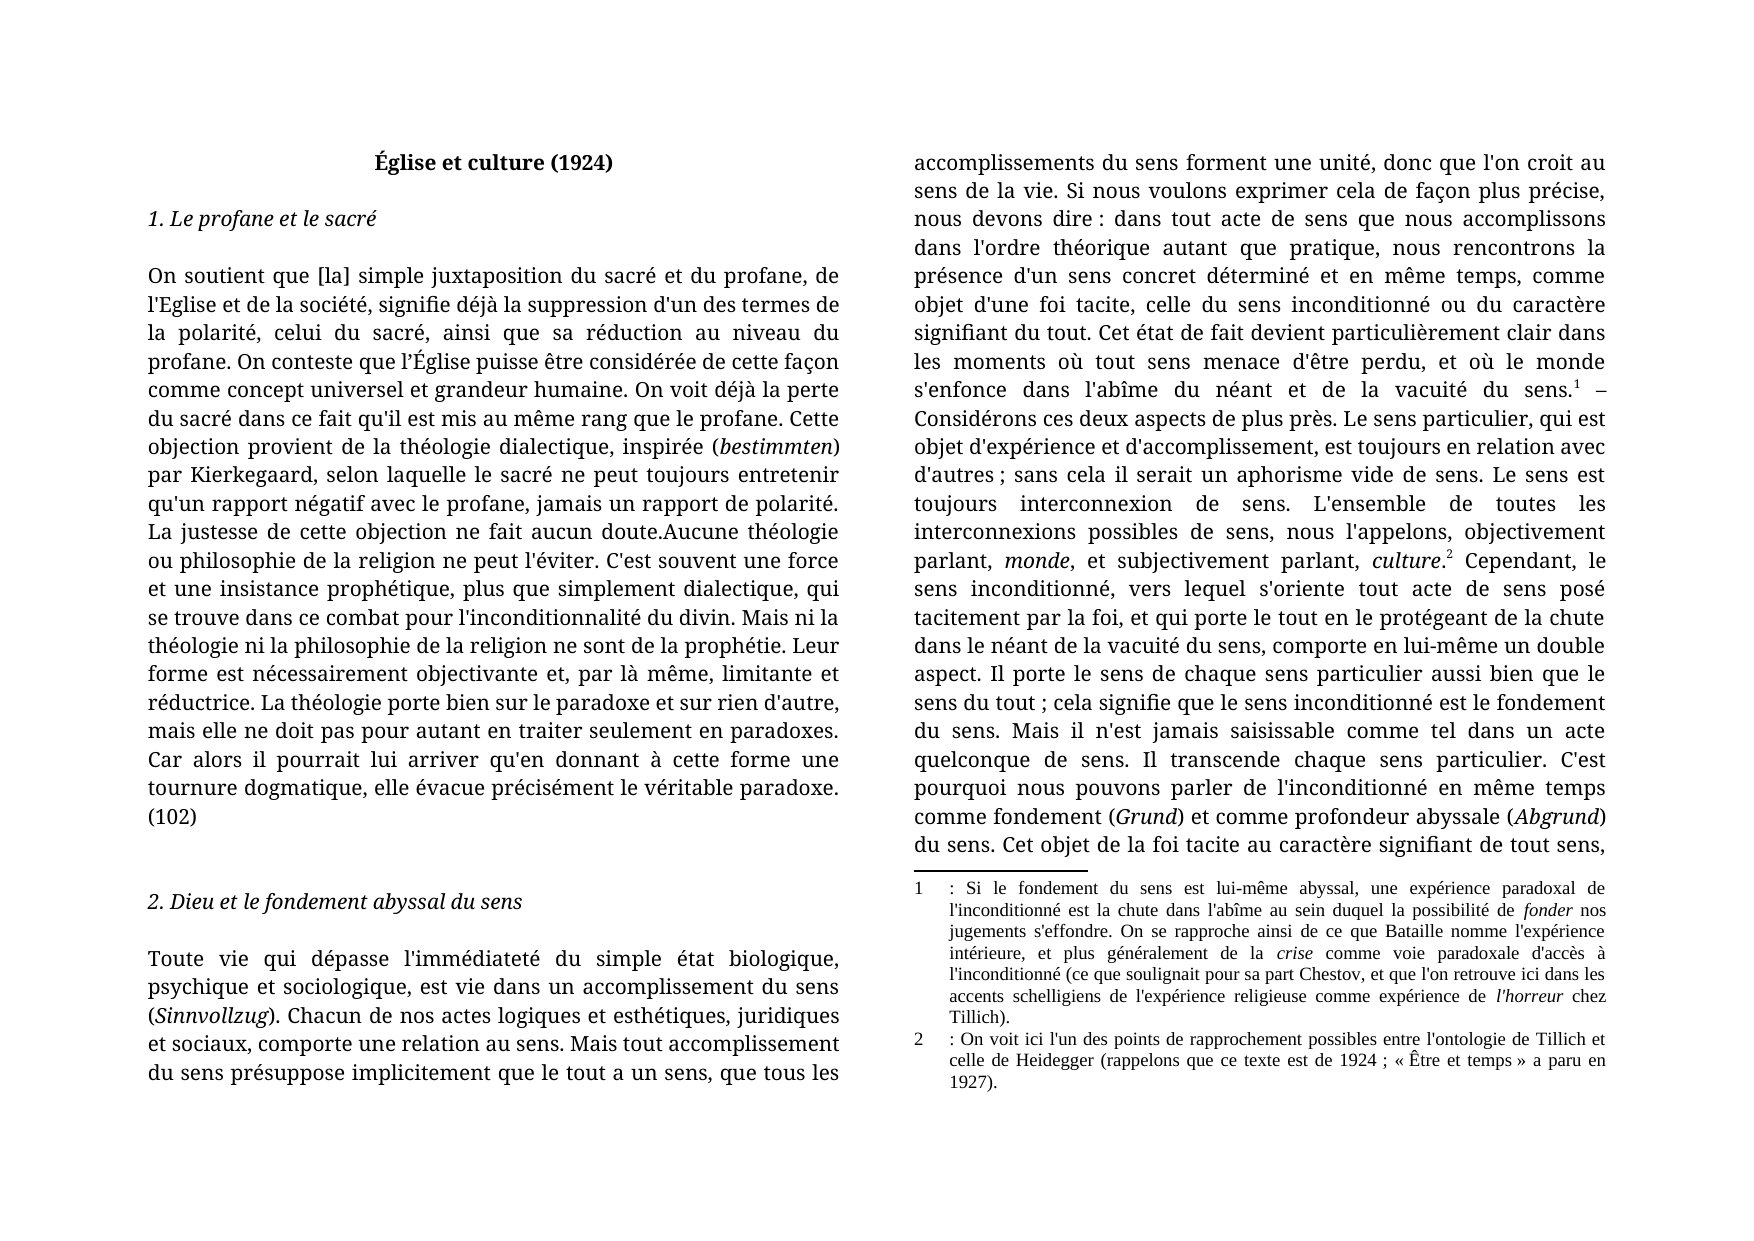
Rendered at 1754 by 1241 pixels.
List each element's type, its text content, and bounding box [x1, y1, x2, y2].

text 2. Dieu et le fondement abyssal du sens [148, 887, 840, 916]
text Église et culture (1924) [148, 148, 840, 176]
text : Si le fondement du sens est lui-même abyssal, une expérience paradoxal de l'inconditionné est la chute dans l'abîme au sein duquel la possibilité de fonder nos jugements s'effondre. On se rapproche ainsi de ce que Bataille nomme l'expérience intérieure, et plus généralement de la crise comme voie paradoxale d'accès à l'inconditionné (ce que soulignait pour sa part Chestov, et que l'on retrouve ici dans les accents schelligiens de l'expérience religieuse comme expérience de l'horreur chez Tillich). [914, 877, 1606, 1028]
text : On voit ici l'un des points de rapprochement possibles entre l'ontologie de Tillich et celle de Heidegger (rappelons que ce texte est de 1924 ; « Être et temps » a paru en 1927). [914, 1028, 1606, 1092]
text On soutient que [la] simple juxtaposition du sacré et du profane, de l'Eglise et de la société, signifie déjà la suppression d'un des termes de la polarité, celui du sacré, ainsi que sa réduction au niveau du profane. On conteste que l’Église puisse être considérée de cette façon comme concept universel et grandeur humaine. On voit déjà la perte du sacré dans ce fait qu'il est mis au même rang que le profane. Cette objection provient de la théologie dialectique, inspirée (bestimmten) par Kierkegaard, selon laquelle le sacré ne peut toujours entretenir qu'un rapport négatif avec le profane, jamais un rapport de polarité. La justesse de cette objection ne fait aucun doute.Aucune théologie ou philosophie de la religion ne peut l'éviter. C'est souvent une force et une insistance prophétique, plus que simplement dialectique, qui se trouve dans ce combat pour l'inconditionnalité du divin. Mais ni la théologie ni la philosophie de la religion ne sont de la prophétie. Leur forme est nécessairement objectivante et, par là même, limitante et réductrice. La théologie porte bien sur le paradoxe et sur rien d'autre, mais elle ne doit pas pour autant en traiter seulement en paradoxes. Car alors il pourrait lui arriver qu'en donnant à cette forme une tournure dogmatique, elle évacue précisément le véritable paradoxe. (102) [148, 261, 840, 830]
text accomplissements du sens forment une unité, donc que l'on croit au sens de la vie. Si nous voulons exprimer cela de façon plus précise, nous devons dire : dans tout acte de sens que nous accomplissons dans l'ordre théorique autant que pratique, nous rencontrons la présence d'un sens concret déterminé et en même temps, comme objet d'une foi tacite, celle du sens inconditionné ou du caractère signifiant du tout. Cet état de fait devient particulièrement clair dans les moments où tout sens menace d'être perdu, et où le monde s'enfonce dans l'abîme du néant et de la vacuité du sens. – Considérons ces deux aspects de plus près. Le sens particulier, qui est objet d'expérience et d'accomplissement, est toujours en relation avec d'autres ; sans cela il serait un aphorisme vide de sens. Le sens est toujours interconnexion de sens. L'ensemble de toutes les interconnexions possibles de sens, nous l'appelons, objectivement parlant, monde, et subjectivement parlant, culture. Cependant, le sens inconditionné, vers lequel s'oriente tout acte de sens posé tacitement par la foi, et qui porte le tout en le protégeant de la chute dans le néant de la vacuité du sens, comporte en lui-même un double aspect. Il porte le sens de chaque sens particulier aussi bien que le sens du tout ; cela signifie que le sens inconditionné est le fondement du sens. Mais il n'est jamais saisissable comme tel dans un acte quelconque de sens. Il transcende chaque sens particulier. C'est pourquoi nous pouvons parler de l'inconditionné en même temps comme fondement (Grund) et comme profondeur abyssale (Abgrund) du sens. Cet objet de la foi tacite au caractère signifiant de tout sens, [914, 148, 1606, 859]
text 1. Le profane et le sacré [148, 204, 840, 233]
text Toute vie qui dépasse l'immédiateté du simple état biologique, psychique et sociologique, est vie dans un accomplissement du sens (Sinnvollzug). Chacun de nos actes logiques et esthétiques, juridiques et sociaux, comporte une relation au sens. Mais tout accomplissement du sens présuppose implicitement que le tout a un sens, que tous les [148, 944, 840, 1086]
